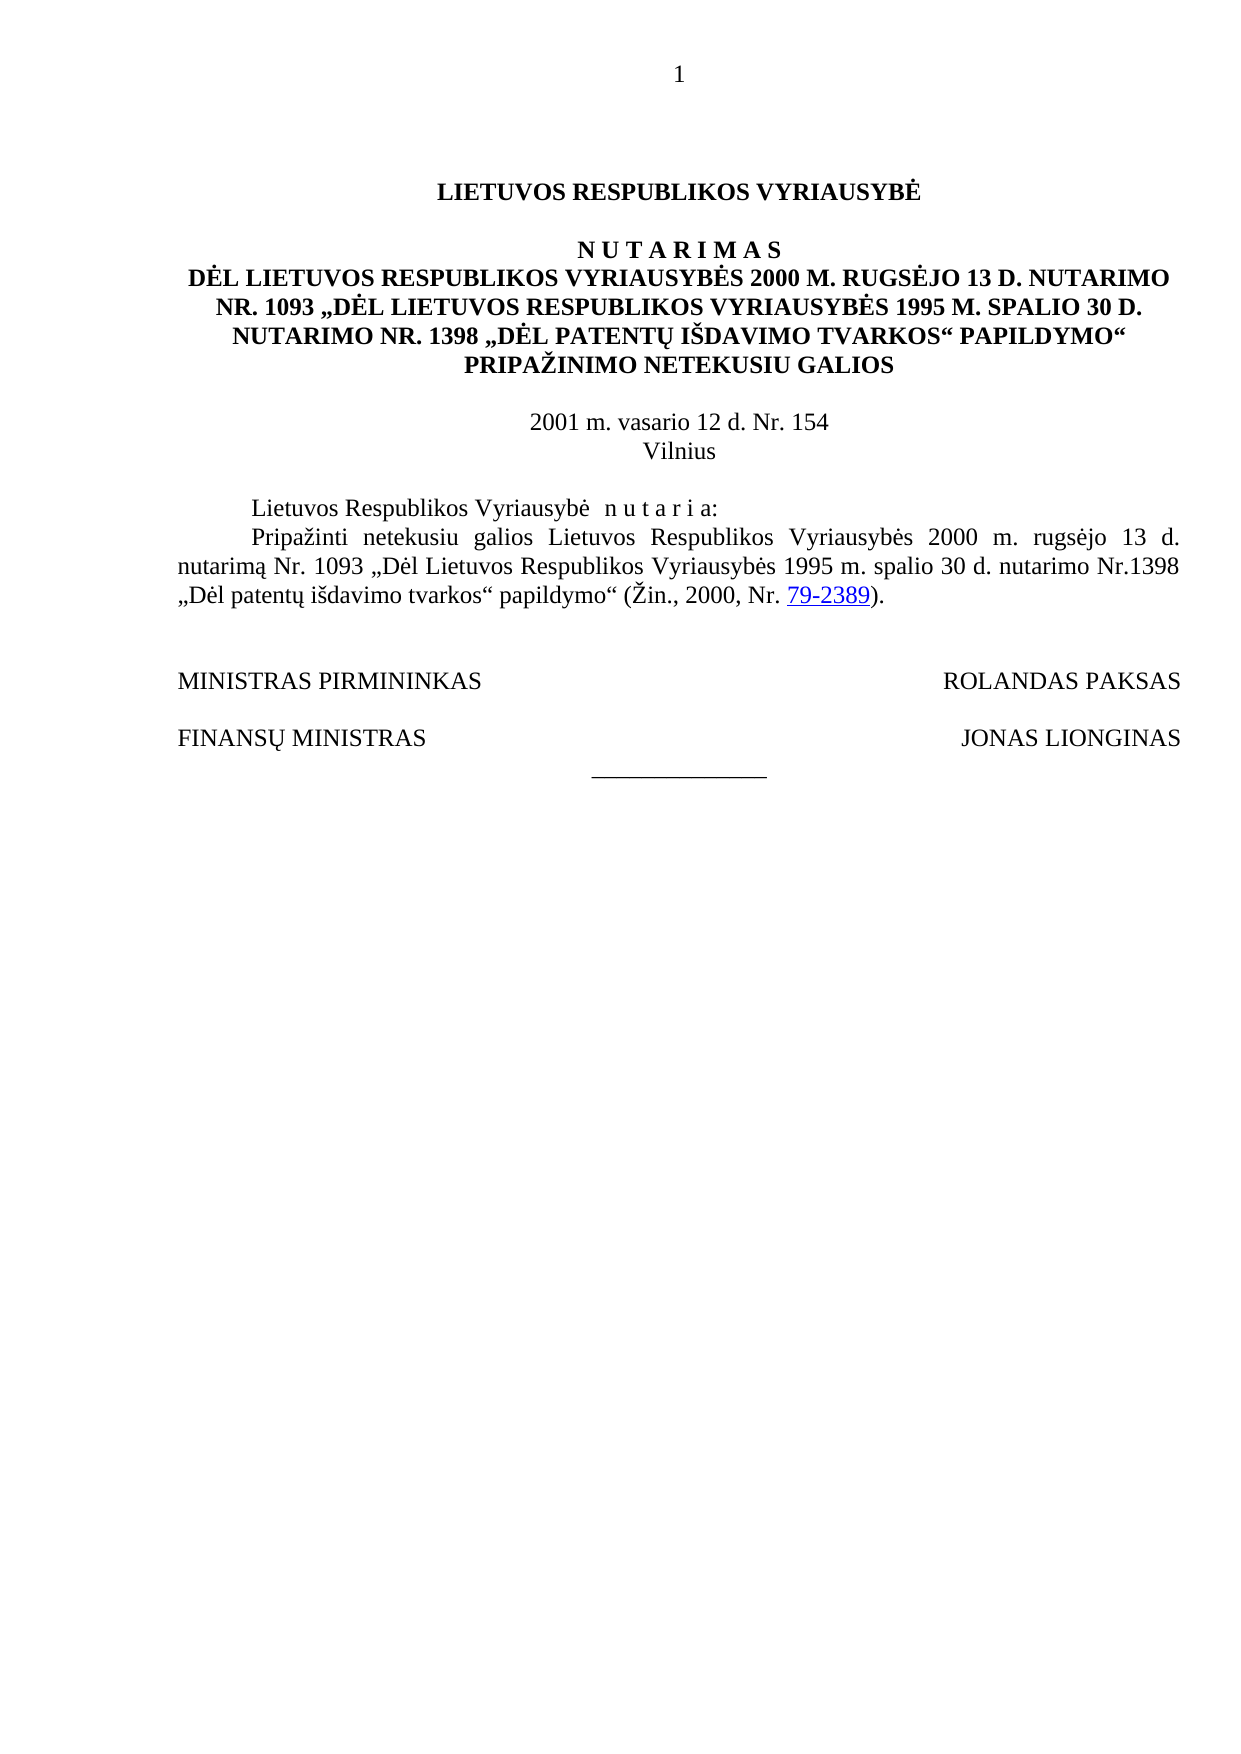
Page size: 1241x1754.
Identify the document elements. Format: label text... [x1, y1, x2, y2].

text FINANSŲ MINISTRAS JONAS LIONGINAS [177, 723, 1181, 752]
text Pripažinti netekusiu galios Lietuvos Respublikos Vyriausybės 2000 m. rugsėjo 13 d. nutarimą Nr. 1093 „Dėl Lietuvos Respublikos Vyriausybės 1995 m. spalio 30 d. nutarimo Nr.1398 „Dėl patentų išdavimo tvarkos“ papildymo“ (Žin., 2000, Nr. 79-2389). [177, 522, 1181, 608]
text DĖL LIETUVOS RESPUBLIKOS VYRIAUSYBĖS 2000 M. RUGSĖJO 13 D. NUTARIMO NR. 1093 „DĖL LIETUVOS RESPUBLIKOS VYRIAUSYBĖS 1995 M. SPALIO 30 D. NUTARIMO NR. 1398 „DĖL PATENTŲ IŠDAVIMO TVARKOS“ PAPILDYMO“ PRIPAŽINIMO NETEKUSIU GALIOS [177, 263, 1181, 378]
text N U T A R I M A S [177, 235, 1181, 263]
text ______________ [177, 752, 1181, 781]
text 2001 m. vasario 12 d. Nr. 154 [177, 407, 1181, 436]
text LIETUVOS RESPUBLIKOS VYRIAUSYBĖ [177, 177, 1181, 206]
text Vilnius [177, 436, 1181, 465]
text Lietuvos Respublikos Vyriausybė nutaria: [177, 493, 1181, 522]
text MINISTRAS PIRMININKAS ROLANDAS PAKSAS [177, 666, 1181, 695]
